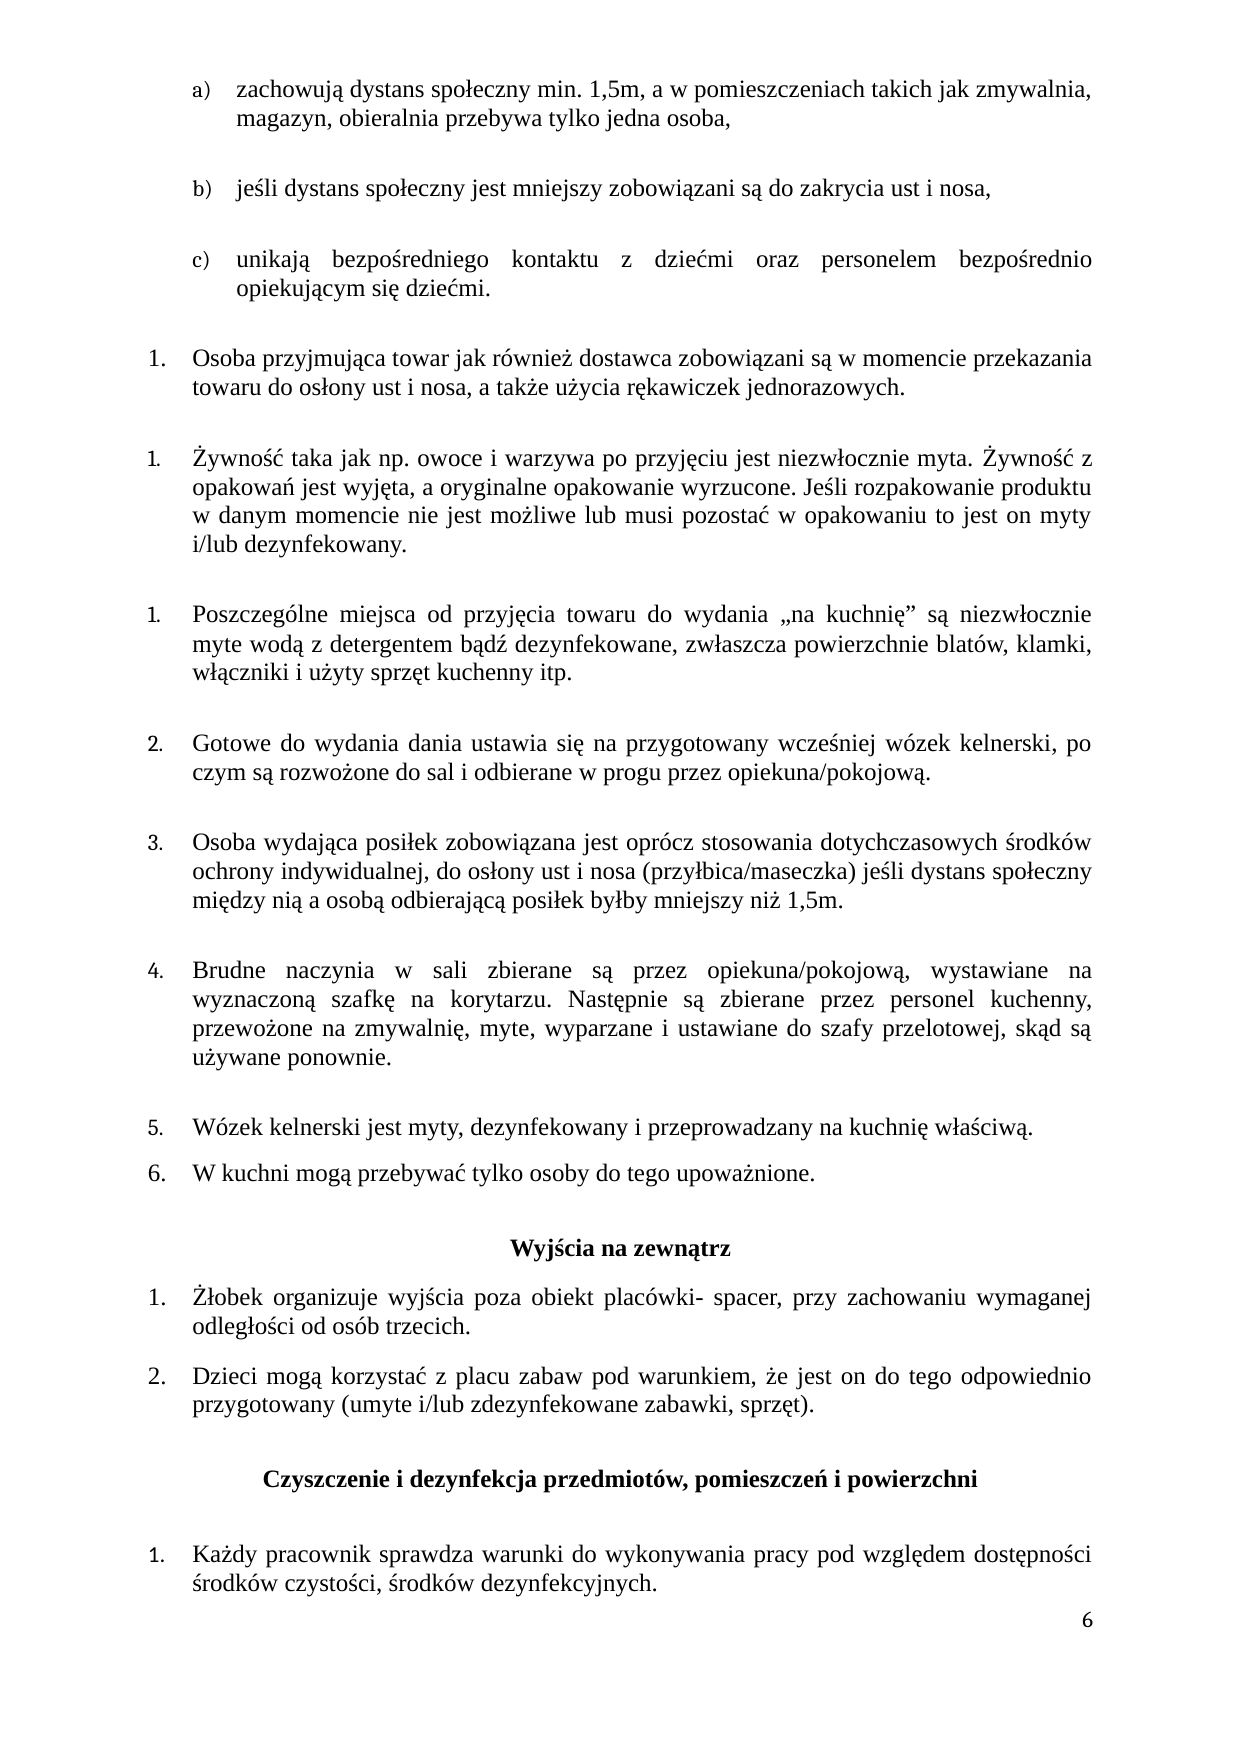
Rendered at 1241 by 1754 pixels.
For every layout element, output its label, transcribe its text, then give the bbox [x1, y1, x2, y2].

list Poszczególne miejsca od przyjęcia towaru do wydania „na kuchnię” są niezwłocznie myte wodą z detergentem bądź dezynfekowane, zwłaszcza powierzchnie blatów, klamki, włączniki i użyty sprzęt kuchenny itp. [148, 599, 1093, 686]
list zachowują dystans społeczny min. 1,5m, a w pomieszczeniach takich jak zmywalnia, magazyn, obieralnia przebywa tylko jedna osoba, [192, 74, 1093, 132]
list Żłobek organizuje wyjścia poza obiekt placówki- spacer, przy zachowaniu wymaganej odległości od osób trzecich. [148, 1282, 1093, 1340]
list Dzieci mogą korzystać z placu zabaw pod warunkiem, że jest on do tego odpowiednio przygotowany (umyte i/lub zdezynfekowane zabawki, sprzęt). [148, 1361, 1093, 1418]
list Brudne naczynia w sali zbierane są przez opiekuna/pokojową, wystawiane na wyznaczoną szafkę na korytarzu. Następnie są zbierane przez personel kuchenny, przewożone na zmywalnię, myte, wyparzane i ustawiane do szafy przelotowej, skąd są używane ponownie. [148, 956, 1093, 1071]
list Żywność taka jak np. owoce i warzywa po przyjęciu jest niezwłocznie myta. Żywność z opakowań jest wyjęta, a oryginalne opakowanie wyrzucone. Jeśli rozpakowanie produktu w danym momencie nie jest możliwe lub musi pozostać w opakowaniu to jest on myty i/lub dezynfekowany. [148, 443, 1093, 558]
text Czyszczenie i dezynfekcja przedmiotów, pomieszczeń i powierzchni [148, 1464, 1093, 1493]
list W kuchni mogą przebywać tylko osoby do tego upoważnione. [148, 1158, 1093, 1187]
list Osoba wydająca posiłek zobowiązana jest oprócz stosowania dotychczasowych środków ochrony indywidualnej, do osłony ust i nosa (przyłbica/maseczka) jeśli dystans społeczny między nią a osobą odbierającą posiłek byłby mniejszy niż 1,5m. [148, 827, 1093, 914]
list jeśli dystans społeczny jest mniejszy zobowiązani są do zakrycia ust i nosa, [192, 173, 1093, 202]
text Wyjścia na zewnątrz [148, 1233, 1093, 1262]
list unikają bezpośredniego kontaktu z dziećmi oraz personelem bezpośrednio opiekującym się dziećmi. [192, 244, 1093, 302]
list Wózek kelnerski jest myty, dezynfekowany i przeprowadzany na kuchnię właściwą. [148, 1112, 1093, 1142]
list Gotowe do wydania dania ustawia się na przygotowany wcześniej wózek kelnerski, po czym są rozwożone do sal i odbierane w progu przez opiekuna/pokojową. [148, 728, 1093, 786]
list Osoba przyjmująca towar jak również dostawca zobowiązani są w momencie przekazania towaru do osłony ust i nosa, a także użycia rękawiczek jednorazowych. [148, 343, 1093, 401]
list Każdy pracownik sprawdza warunki do wykonywania pracy pod względem dostępności środków czystości, środków dezynfekcyjnych. [148, 1539, 1093, 1596]
